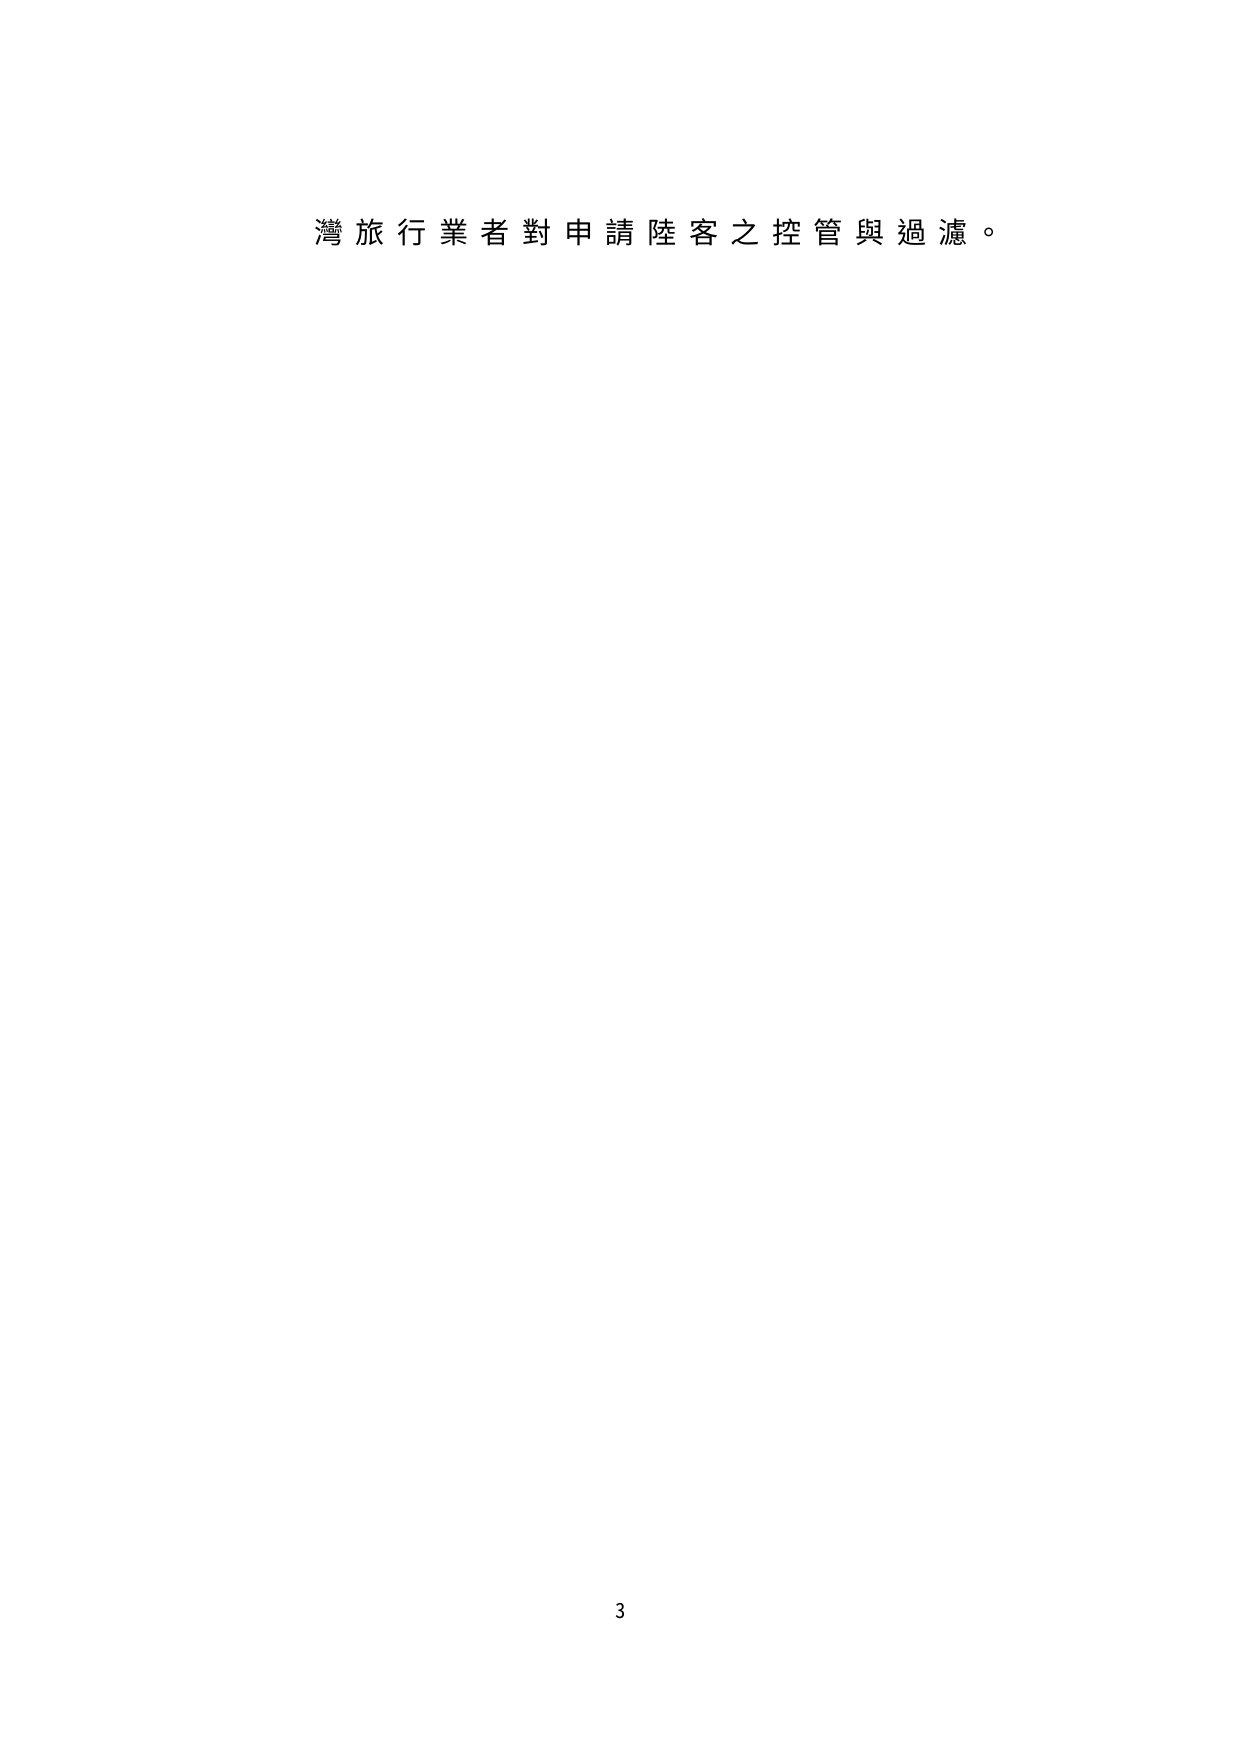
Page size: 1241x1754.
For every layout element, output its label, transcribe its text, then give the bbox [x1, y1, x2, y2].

text 灣旅行業者對申請陸客之控管與過濾。 [271, 189, 1058, 252]
